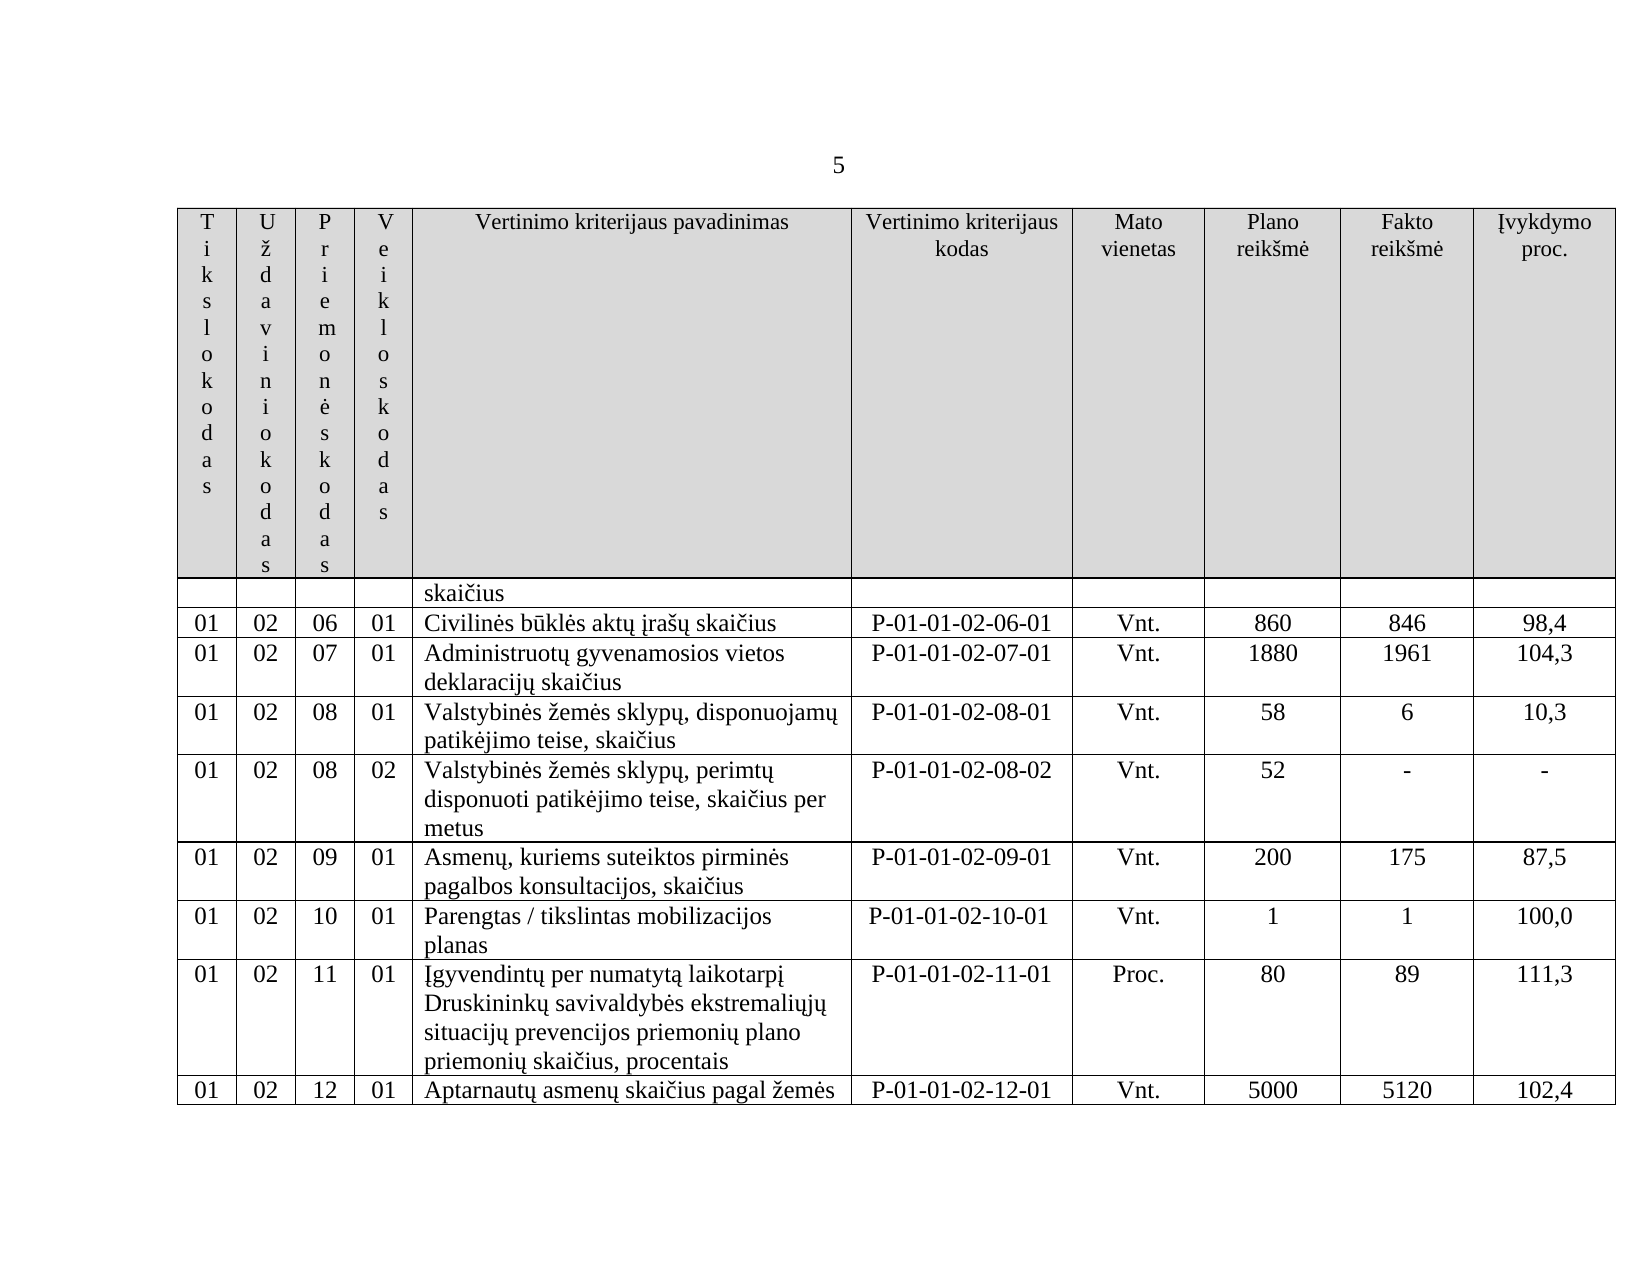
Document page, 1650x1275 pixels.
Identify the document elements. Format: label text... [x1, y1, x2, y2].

table_cell 5120 [1341, 1076, 1473, 1104]
table_cell P-01-01-02-07-01 [852, 638, 1072, 696]
table_cell 58 [1205, 697, 1340, 754]
table_cell 01 [178, 843, 236, 900]
table_cell Vnt. [1073, 608, 1204, 637]
table_cell 87,5 [1474, 843, 1615, 900]
table_cell 52 [1205, 755, 1340, 841]
table_header Priemonės kodas [296, 209, 354, 577]
table_cell 01 [355, 843, 412, 900]
table_cell Administruotų gyvenamosios vietos deklaracijų skaičius [413, 638, 851, 696]
table_cell 01 [355, 608, 412, 637]
table_cell Įgyvendintų per numatytą laikotarpį Druskininkų savivaldybės ekstremaliųjų situacijų prevencijos priemonių plano priemonių skaičius, procentais [413, 960, 851, 1074]
table_cell 02 [237, 697, 295, 754]
table_cell Vnt. [1073, 638, 1204, 696]
table_cell [1205, 579, 1340, 607]
table_cell 02 [237, 638, 295, 696]
table_cell 01 [178, 638, 236, 696]
table_cell [1073, 579, 1204, 607]
table_cell 01 [178, 755, 236, 841]
table_cell 01 [355, 638, 412, 696]
table_cell 02 [237, 608, 295, 637]
table_cell [355, 579, 412, 607]
table_cell 02 [355, 755, 412, 841]
table_cell 1961 [1341, 638, 1473, 696]
table_cell 5000 [1205, 1076, 1340, 1104]
table_cell P-01-01-02-08-02 [852, 755, 1072, 841]
table_cell 01 [178, 1076, 236, 1104]
table_cell 07 [296, 638, 354, 696]
table_cell 01 [178, 901, 236, 958]
table_cell 01 [355, 697, 412, 754]
table_cell 01 [355, 1076, 412, 1104]
table_cell 02 [237, 1076, 295, 1104]
table_cell [1341, 579, 1473, 607]
table_cell Aptarnautų asmenų skaičius pagal žemės [413, 1076, 851, 1104]
table_cell 01 [178, 608, 236, 637]
table_cell 10 [296, 901, 354, 958]
table_cell - [1474, 755, 1615, 841]
table_cell 98,4 [1474, 608, 1615, 637]
table_cell 80 [1205, 960, 1340, 1074]
table_cell 01 [178, 697, 236, 754]
table_cell 08 [296, 697, 354, 754]
table_cell [237, 579, 295, 607]
table_cell [296, 579, 354, 607]
table_cell Parengtas / tikslintas mobilizacijos planas [413, 901, 851, 958]
table_cell Vnt. [1073, 1076, 1204, 1104]
table_cell 6 [1341, 697, 1473, 754]
table_cell 01 [178, 960, 236, 1074]
table_cell 02 [237, 960, 295, 1074]
table_cell 02 [237, 843, 295, 900]
table_cell 01 [355, 901, 412, 958]
table_cell 175 [1341, 843, 1473, 900]
table_cell Civilinės būklės aktų įrašų skaičius [413, 608, 851, 637]
table_cell Proc. [1073, 960, 1204, 1074]
table_cell P-01-01-02-08-01 [852, 697, 1072, 754]
table_cell 860 [1205, 608, 1340, 637]
table_cell 200 [1205, 843, 1340, 900]
table_cell Vnt. [1073, 755, 1204, 841]
table_cell P-01-01-02-06-01 [852, 608, 1072, 637]
table_cell 102,4 [1474, 1076, 1615, 1104]
table_cell Vnt. [1073, 843, 1204, 900]
table_header Veiklos kodas [355, 209, 412, 577]
table_cell 1880 [1205, 638, 1340, 696]
table_cell Asmenų, kuriems suteiktos pirminės pagalbos konsultacijos, skaičius [413, 843, 851, 900]
table_cell 1 [1341, 901, 1473, 958]
table_cell 111,3 [1474, 960, 1615, 1074]
table_cell 89 [1341, 960, 1473, 1074]
table_cell Vnt. [1073, 901, 1204, 958]
table_cell 12 [296, 1076, 354, 1104]
table_header Vertinimo kriterijaus kodas [852, 209, 1072, 577]
table_cell - [1341, 755, 1473, 841]
table_header Mato vienetas [1073, 209, 1204, 577]
table_cell 846 [1341, 608, 1473, 637]
table_header Uždavinio kodas [237, 209, 295, 577]
table_cell P-01-01-02-11-01 [852, 960, 1072, 1074]
table_cell 1 [1205, 901, 1340, 958]
table_header Tikslo kodas [178, 209, 236, 577]
table_cell Vnt. [1073, 697, 1204, 754]
table_cell 02 [237, 755, 295, 841]
table_cell 01 [355, 960, 412, 1074]
table_cell 10,3 [1474, 697, 1615, 754]
table_cell 100,0 [1474, 901, 1615, 958]
table_cell 02 [237, 901, 295, 958]
table_cell Valstybinės žemės sklypų, disponuojamų patikėjimo teise, skaičius [413, 697, 851, 754]
table_cell P-01-01-02-12-01 [852, 1076, 1072, 1104]
table_header Įvykdymo proc. [1474, 209, 1615, 577]
table_cell [852, 579, 1072, 607]
table_cell 06 [296, 608, 354, 637]
table_cell 104,3 [1474, 638, 1615, 696]
table_cell Valstybinės žemės sklypų, perimtų disponuoti patikėjimo teise, skaičius per metus [413, 755, 851, 841]
table_cell P-01-01-02-09-01 [852, 843, 1072, 900]
table_cell skaičius [413, 579, 851, 607]
table_header Vertinimo kriterijaus pavadinimas [413, 209, 851, 577]
table_header Fakto reikšmė [1341, 209, 1473, 577]
table_cell 11 [296, 960, 354, 1074]
table_cell 08 [296, 755, 354, 841]
table_cell 09 [296, 843, 354, 900]
table_header Plano reikšmė [1205, 209, 1340, 577]
table_cell [1474, 579, 1615, 607]
table_cell P-01-01-02-10-01 [852, 901, 1072, 958]
table_cell [178, 579, 236, 607]
